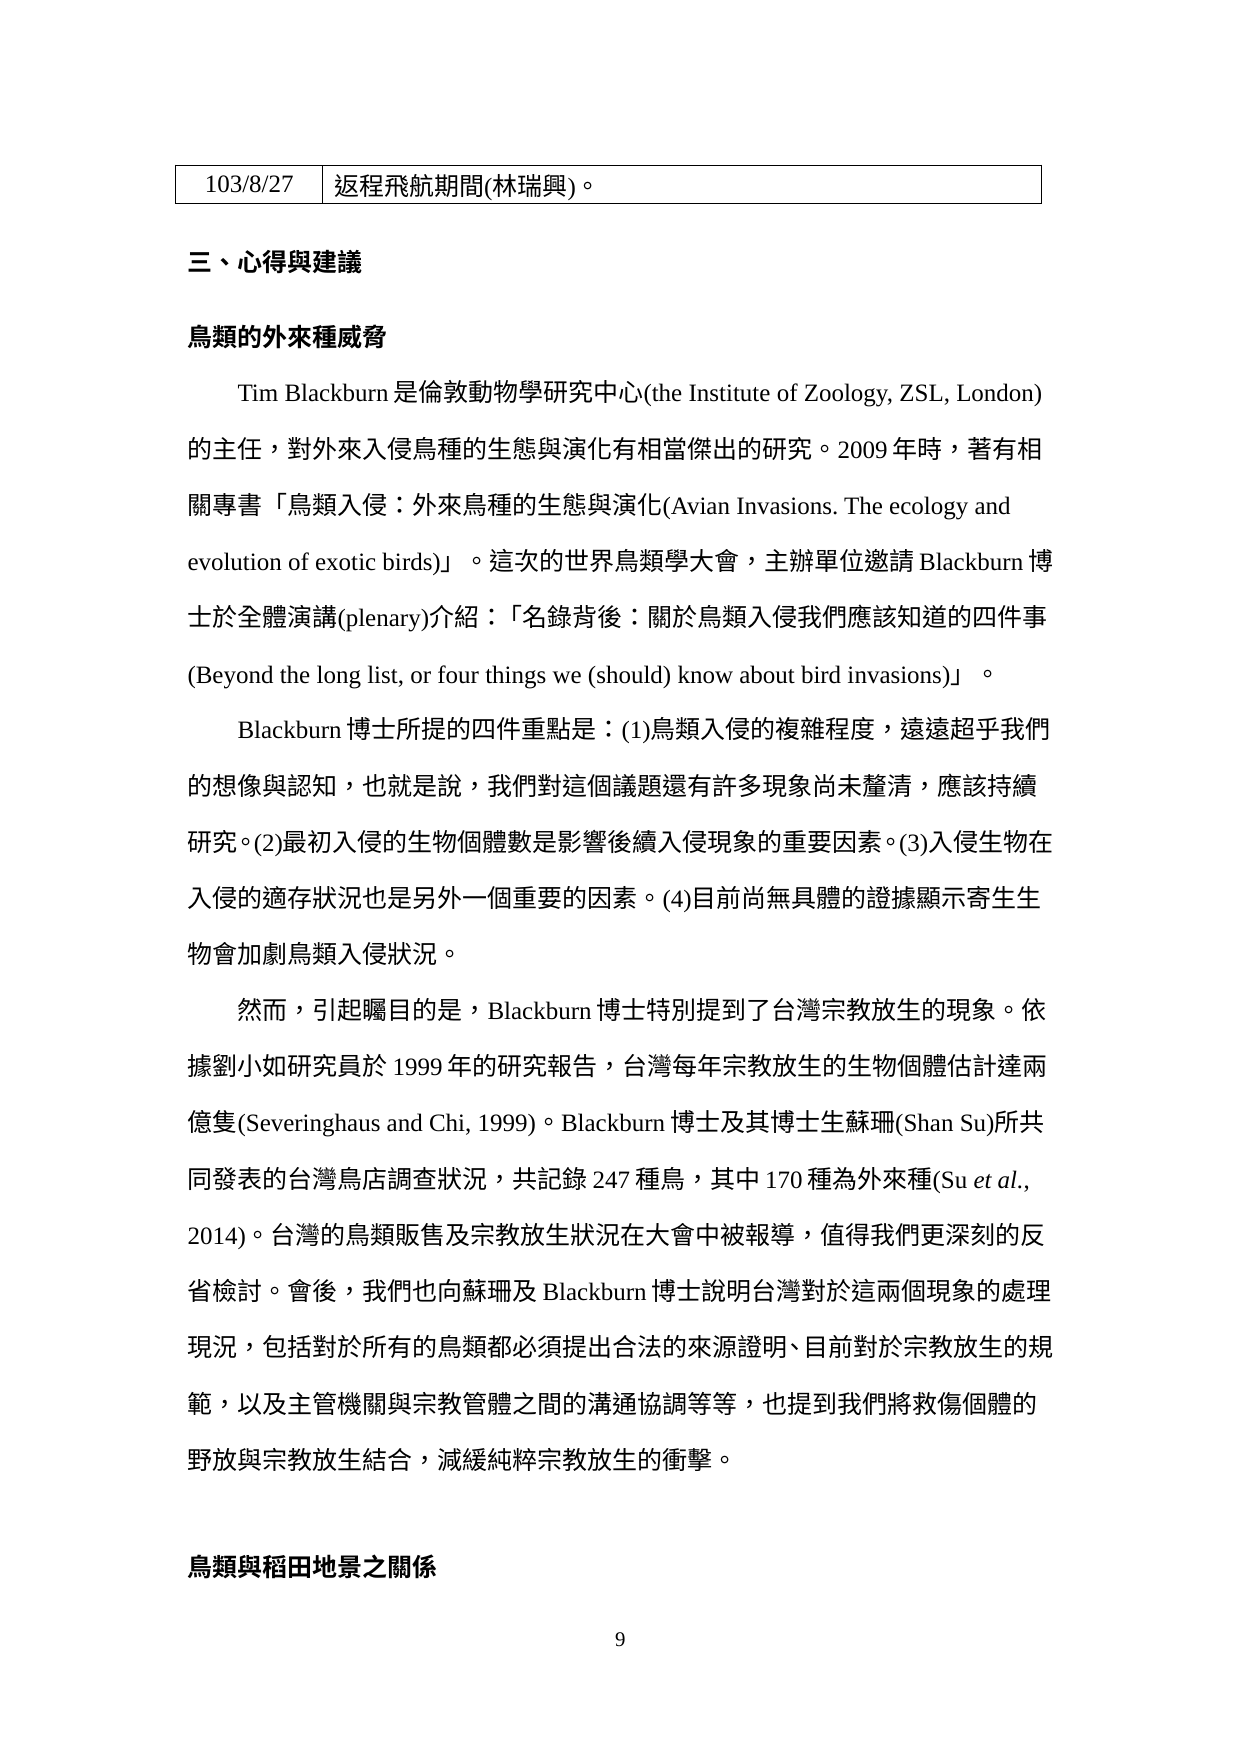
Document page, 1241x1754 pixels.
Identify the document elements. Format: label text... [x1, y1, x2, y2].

text Blackburn博士所提的四件重點是：(1)鳥類入侵的複雜程度，遠遠超乎我們的想像與認知，也就是說，我們對這個議題還有許多現象尚未釐清，應該持續研究。(2)最初入侵的生物個體數是影響後續入侵現象的重要因素。(3)入侵生物在入侵的適存狀況也是另外一個重要的因素。(4)目前尚無具體的證據顯示寄生生物會加劇鳥類入侵狀況。 [187, 709, 1053, 972]
text 鳥類的外來種威脅 [187, 317, 1053, 354]
text 然而，引起矚目的是，Blackburn博士特別提到了台灣宗教放生的現象。依據劉小如研究員於1999年的研究報告，台灣每年宗教放生的生物個體估計達兩億隻(Severinghaus and Chi, 1999)。Blackburn博士及其博士生蘇珊(Shan Su)所共同發表的台灣鳥店調查狀況，共記錄247種鳥，其中170種為外來種(Su et al., 2014)。台灣的鳥類販售及宗教放生狀況在大會中被報導，值得我們更深刻的反省檢討。會後，我們也向蘇珊及Blackburn博士說明台灣對於這兩個現象的處理現況，包括對於所有的鳥類都必須提出合法的來源證明、目前對於宗教放生的規範，以及主管機關與宗教管體之間的溝通協調等等，也提到我們將救傷個體的野放與宗教放生結合，減緩純粹宗教放生的衝擊。 [187, 990, 1053, 1477]
text 三、心得與建議 [187, 242, 1053, 279]
text Tim Blackburn是倫敦動物學研究中心(the Institute of Zoology, ZSL, London)的主任，對外來入侵鳥種的生態與演化有相當傑出的研究。2009年時，著有相關專書「鳥類入侵：外來鳥種的生態與演化(Avian Invasions. The ecology and evolution of exotic birds)」。這次的世界鳥類學大會，主辦單位邀請Blackburn博士於全體演講(plenary)介紹：「名錄背後：關於鳥類入侵我們應該知道的四件事 (Beyond the long list, or four things we (should) know about bird invasions)」。 [187, 372, 1053, 691]
table_cell 103/8/27 [176, 166, 322, 203]
text 鳥類與稻田地景之關係 [187, 1547, 1053, 1584]
table_cell 返程飛航期間(林瑞興)。 [323, 166, 1041, 203]
